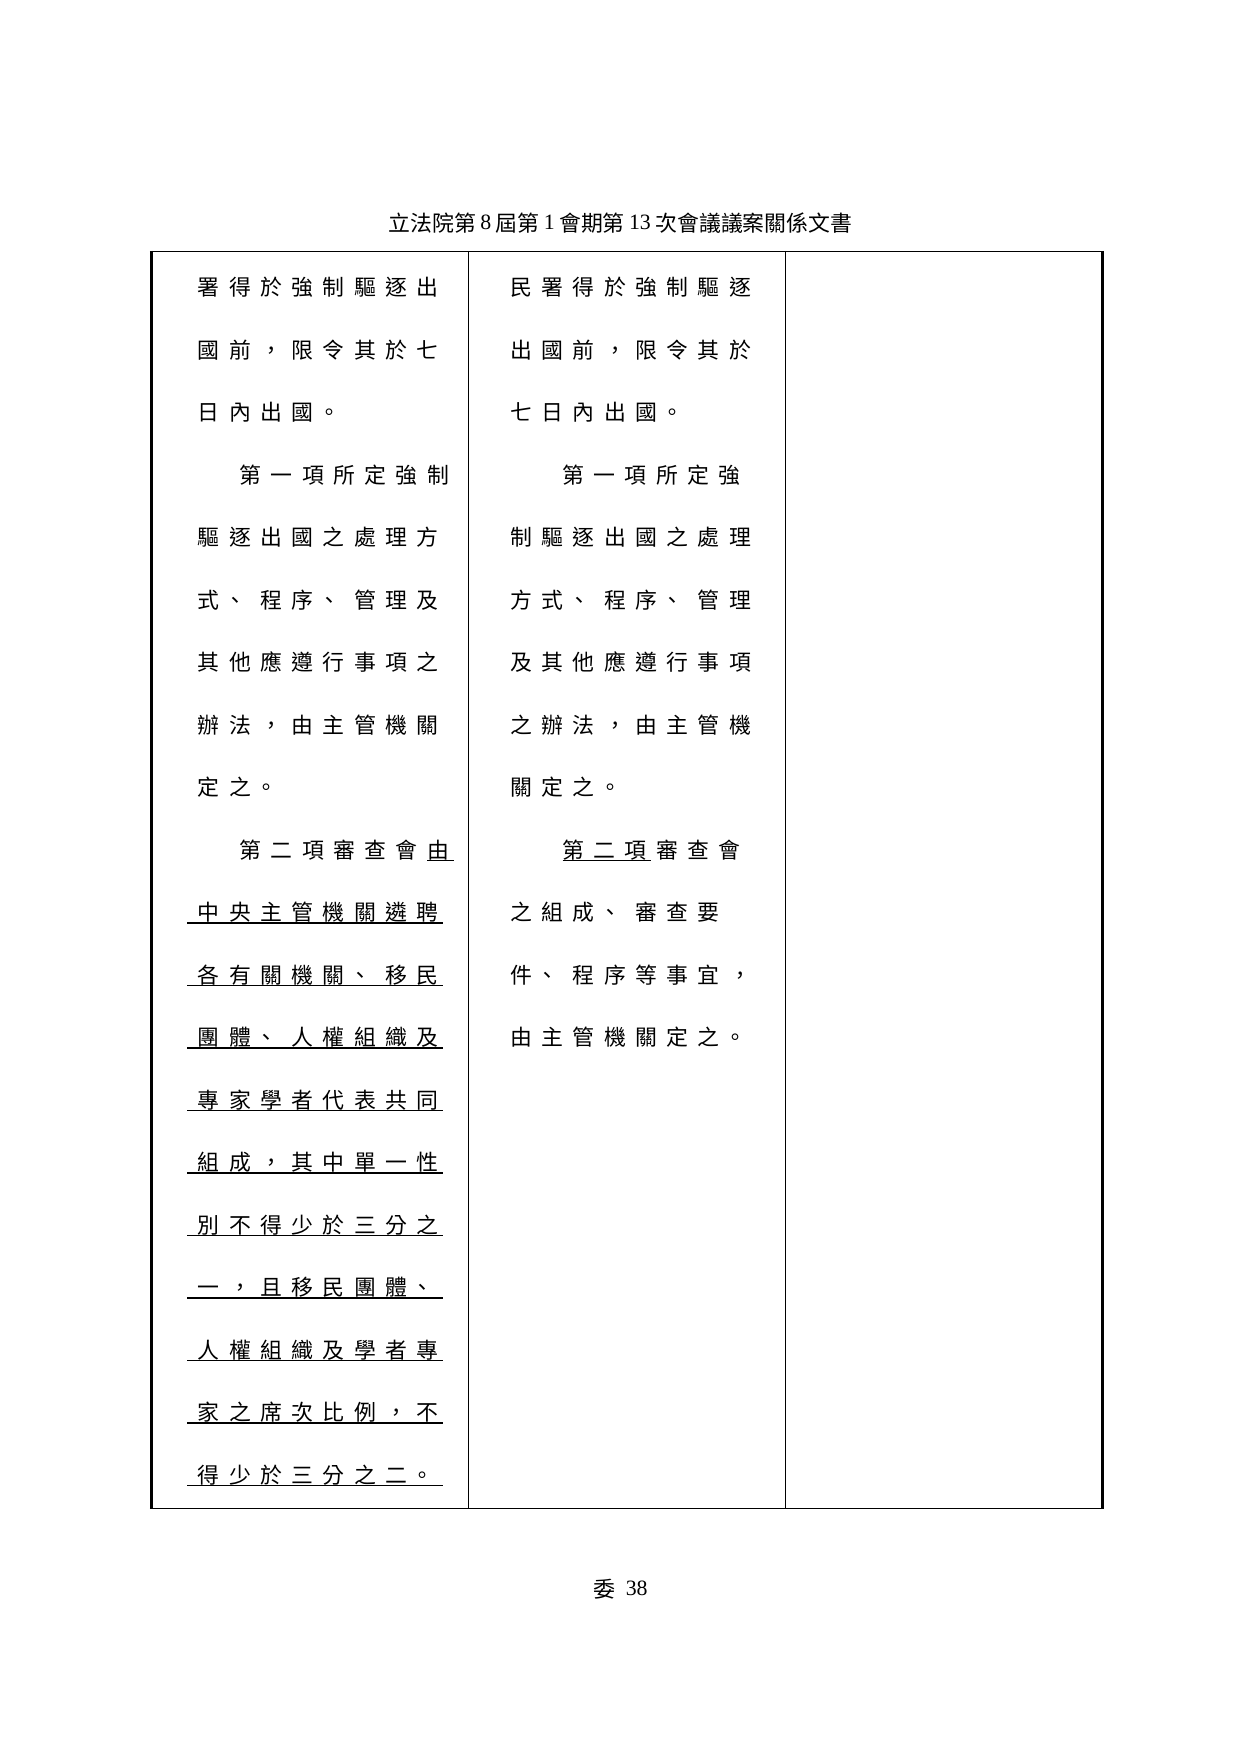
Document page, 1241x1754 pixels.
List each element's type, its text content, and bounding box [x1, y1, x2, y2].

table_cell 民署得於強制驅逐出國前，限令其於七日內出國。 第一項所定強制驅逐出國之處理方式、程序、管理及其他應遵行事項之辦法，由主管機關定之。 第二項審查會之組成、審查要件、程序等事宜，由主管機關定之。 [469, 252, 785, 1508]
table_cell [786, 252, 1101, 1508]
table_cell 署得於強制驅逐出國前，限令其於七日內出國。 第一項所定強制驅逐出國之處理方式、程序、管理及其他應遵行事項之辦法，由主管機關定之。 第二項審查會由中央主管機關遴聘各有關機關、移民團體、人權組織及專家學者代表共同組成，其中單一性別不得少於三分之一，且移民團體、人權組織及學者專家之席次比例，不得少於三分之二。 [153, 252, 468, 1508]
